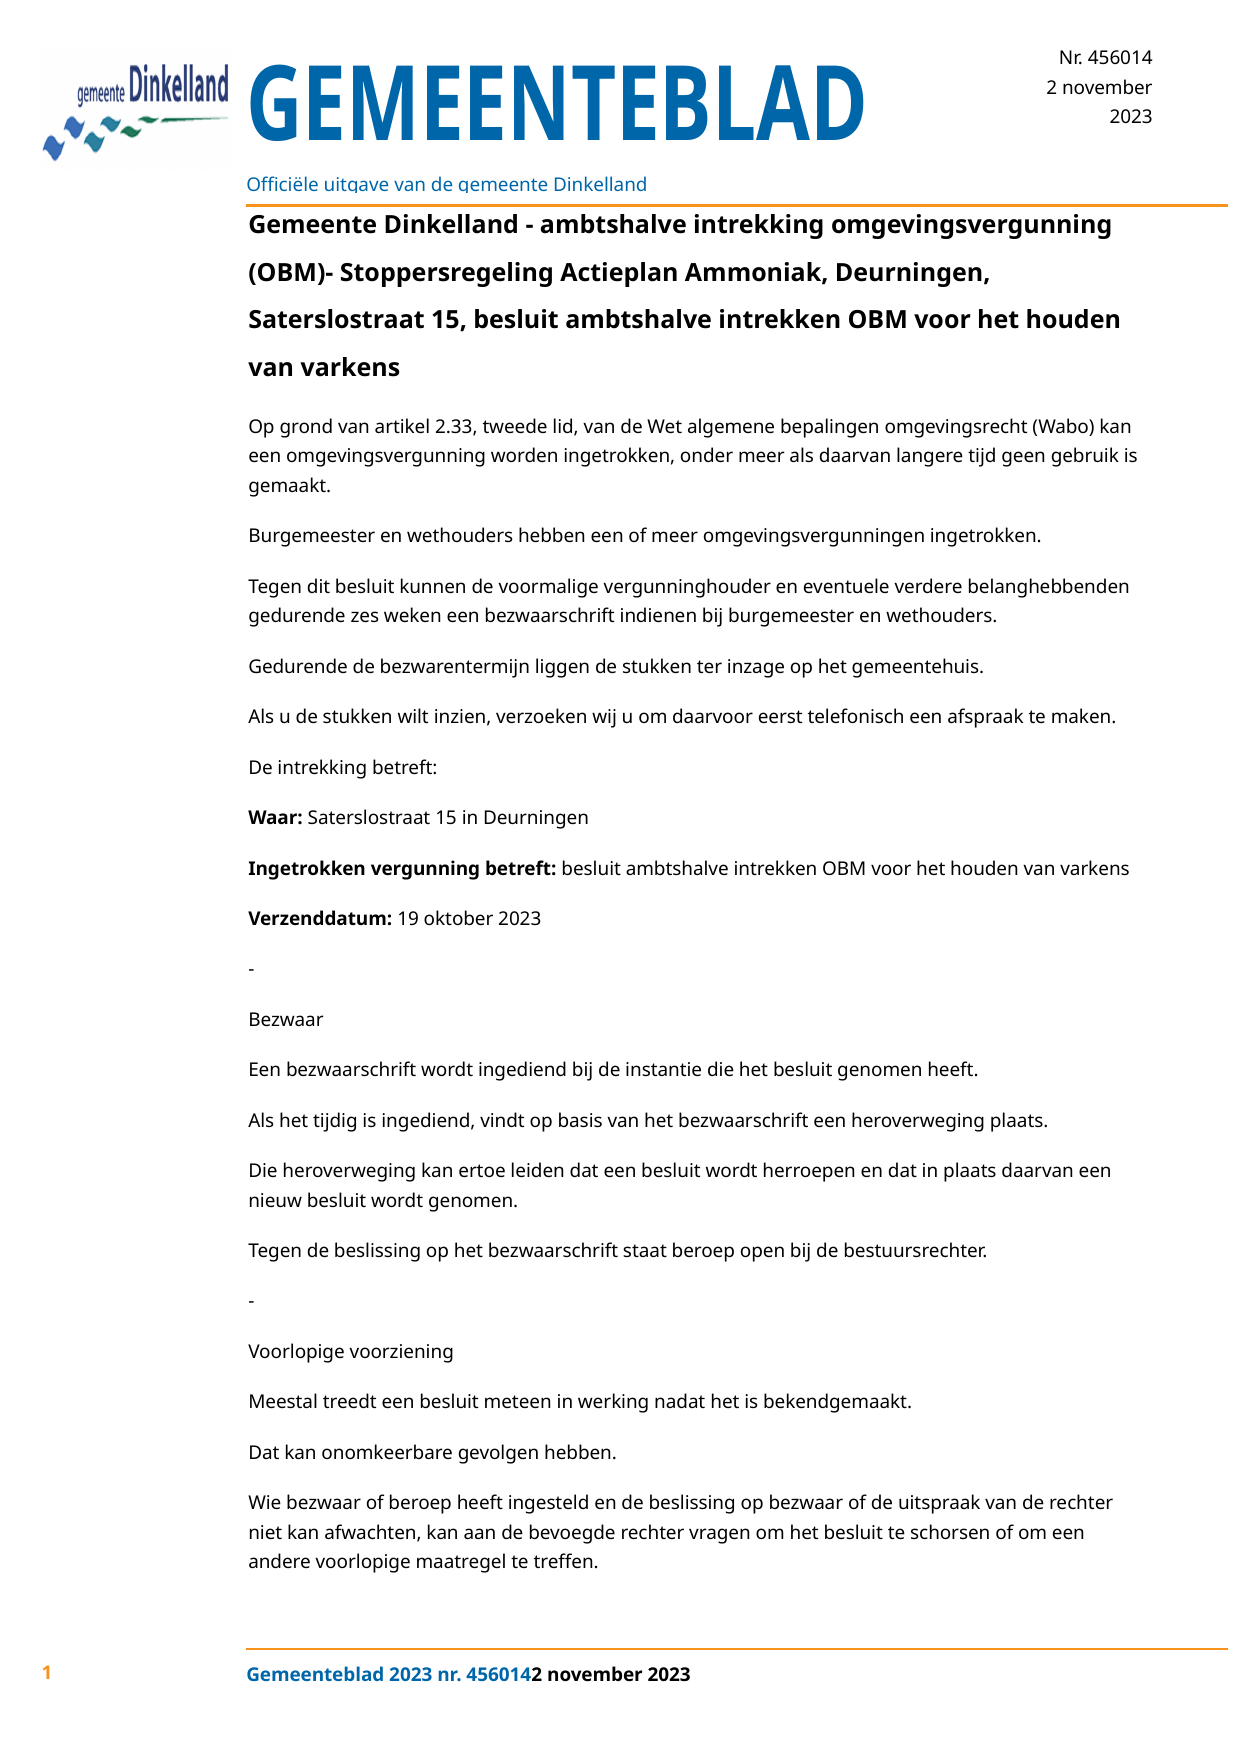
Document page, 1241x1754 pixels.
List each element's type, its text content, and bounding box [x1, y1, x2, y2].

text Meestal treedt een besluit meteen in werking nadat het is bekendgemaakt. [248, 1388, 1152, 1414]
text Tegen de beslissing op het bezwaarschrift staat beroep open bij de bestuursrechter. [248, 1237, 1152, 1263]
text Op grond van artikel 2.33, tweede lid, van de Wet algemene bepalingen omgevingsrecht (Wabo) kan een omgevingsvergunning worden ingetrokken, onder meer als daarvan langere tijd geen gebruik is gemaakt. [248, 413, 1152, 498]
text Voorlopige voorziening [248, 1338, 1152, 1364]
text Een bezwaarschrift wordt ingediend bij de instantie die het besluit genomen heeft. [248, 1056, 1152, 1082]
text Ingetrokken vergunning betreft: besluit ambtshalve intrekken OBM voor het houden van varkens [248, 855, 1152, 881]
text Als het tijdig is ingediend, vindt op basis van het bezwaarschrift een heroverweging plaats. [248, 1107, 1152, 1133]
text De intrekking betreft: [248, 754, 1152, 780]
text Gemeente Dinkelland - ambtshalve intrekking omgevingsvergunning (OBM)- Stoppersregeling Actieplan Ammoniak, Deurningen, Saterslostraat 15, besluit ambtshalve intrekken OBM voor het houden van varkens [248, 207, 1152, 384]
text - [248, 1288, 1152, 1313]
text - [248, 956, 1152, 981]
text Wie bezwaar of beroep heeft ingesteld en de beslissing op bezwaar of de uitspraak van de rechter niet kan afwachten, kan aan de bevoegde rechter vragen om het besluit te schorsen of om een andere voorlopige maatregel te treffen. [248, 1489, 1152, 1574]
text Waar: Saterslostraat 15 in Deurningen [248, 804, 1152, 830]
text Tegen dit besluit kunnen de voormalige vergunninghouder en eventuele verdere belanghebbenden gedurende zes weken een bezwaarschrift indienen bij burgemeester en wethouders. [248, 573, 1152, 628]
text Als u de stukken wilt inzien, verzoeken wij u om daarvoor eerst telefonisch een afspraak te maken. [248, 703, 1152, 729]
picture [41, 47, 231, 172]
text Burgemeester en wethouders hebben een of meer omgevingsvergunningen ingetrokken. [248, 523, 1152, 548]
text Bezwaar [248, 1006, 1152, 1032]
text Dat kan onomkeerbare gevolgen hebben. [248, 1439, 1152, 1465]
text Gedurende de bezwarentermijn liggen de stukken ter inzage op het gemeentehuis. [248, 653, 1152, 679]
text Die heroverweging kan ertoe leiden dat een besluit wordt herroepen en dat in plaats daarvan een nieuw besluit wordt genomen. [248, 1157, 1152, 1213]
text Verzenddatum: 19 oktober 2023 [248, 905, 1152, 931]
